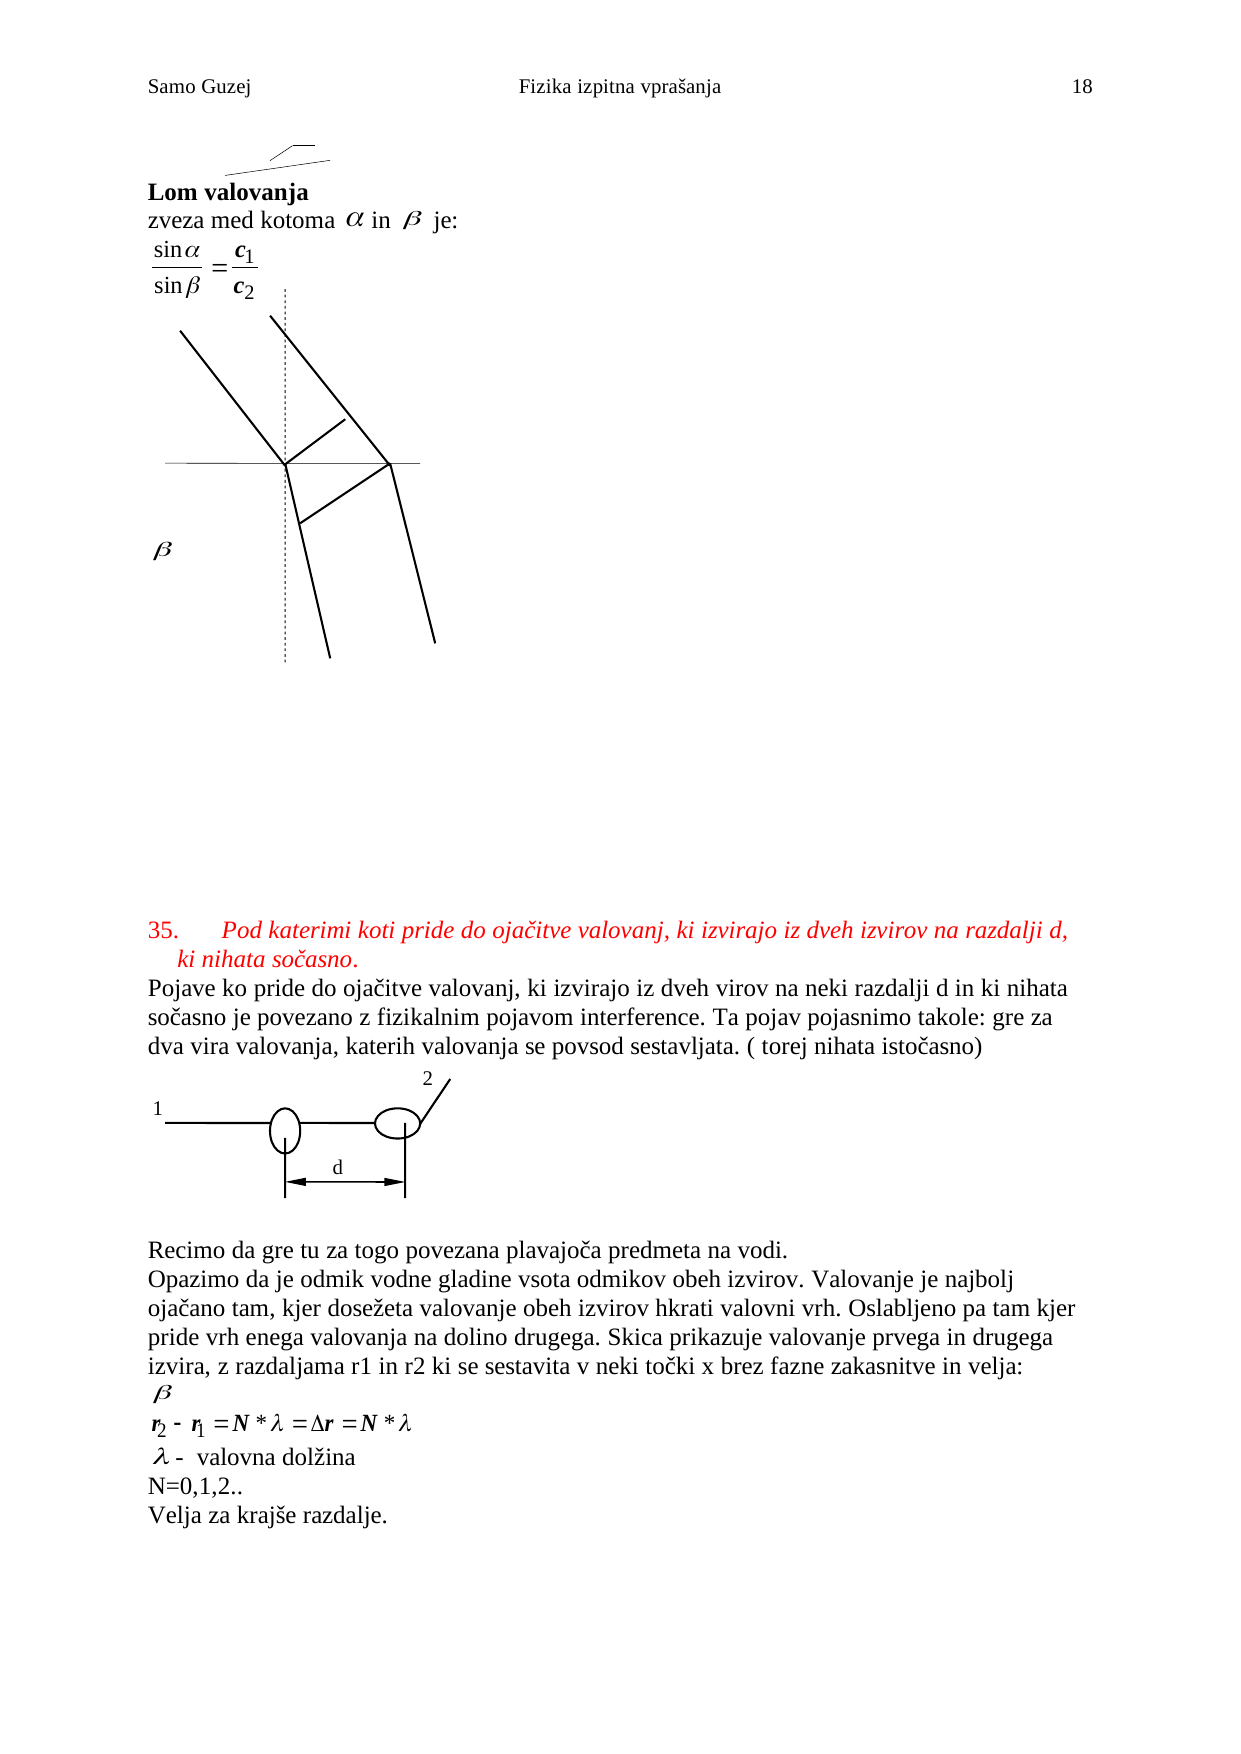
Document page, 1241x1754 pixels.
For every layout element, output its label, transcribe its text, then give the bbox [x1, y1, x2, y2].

text zveza med kotoma in je: [148, 205, 1093, 234]
text - valovna dolžina [148, 1442, 1093, 1471]
text d [332, 1154, 358, 1178]
list Pod katerimi koti pride do ojačitve valovanj, ki izvirajo iz dveh izvirov na razdalji d, ki nihata sočasno. [148, 915, 1093, 973]
text 1 [152, 1096, 178, 1119]
text Opazimo da je odmik vodne gladine vsota odmikov obeh izvirov. Valovanje je najbolj ojačano tam, kjer dosežeta valovanje obeh izvirov hkrati valovni vrh. Oslabljeno pa tam kjer pride vrh enega valovanja na dolino drugega. Skica prikazuje valovanje prvega in drugega izvira, z razdaljama r1 in r2 ki se sestavita v neki točki x brez fazne zakasnitve in velja: [148, 1263, 1093, 1380]
text Pojave ko pride do ojačitve valovanj, ki izvirajo iz dveh virov na neki razdalji d in ki nihata sočasno je povezano z fizikalnim pojavom interference. Ta pojav pojasnimo takole: gre za dva vira valovanja, katerih valovanja se povsod sestavljata. ( torej nihata istočasno) [148, 973, 1093, 1060]
text Lom valovanja [148, 176, 1093, 205]
text Velja za krajše razdalje. [148, 1500, 1093, 1529]
text Recimo da gre tu za togo povezana plavajoča predmeta na vodi. [148, 1234, 1093, 1263]
text 2 [422, 1066, 448, 1090]
text N=0,1,2.. [148, 1471, 1093, 1500]
